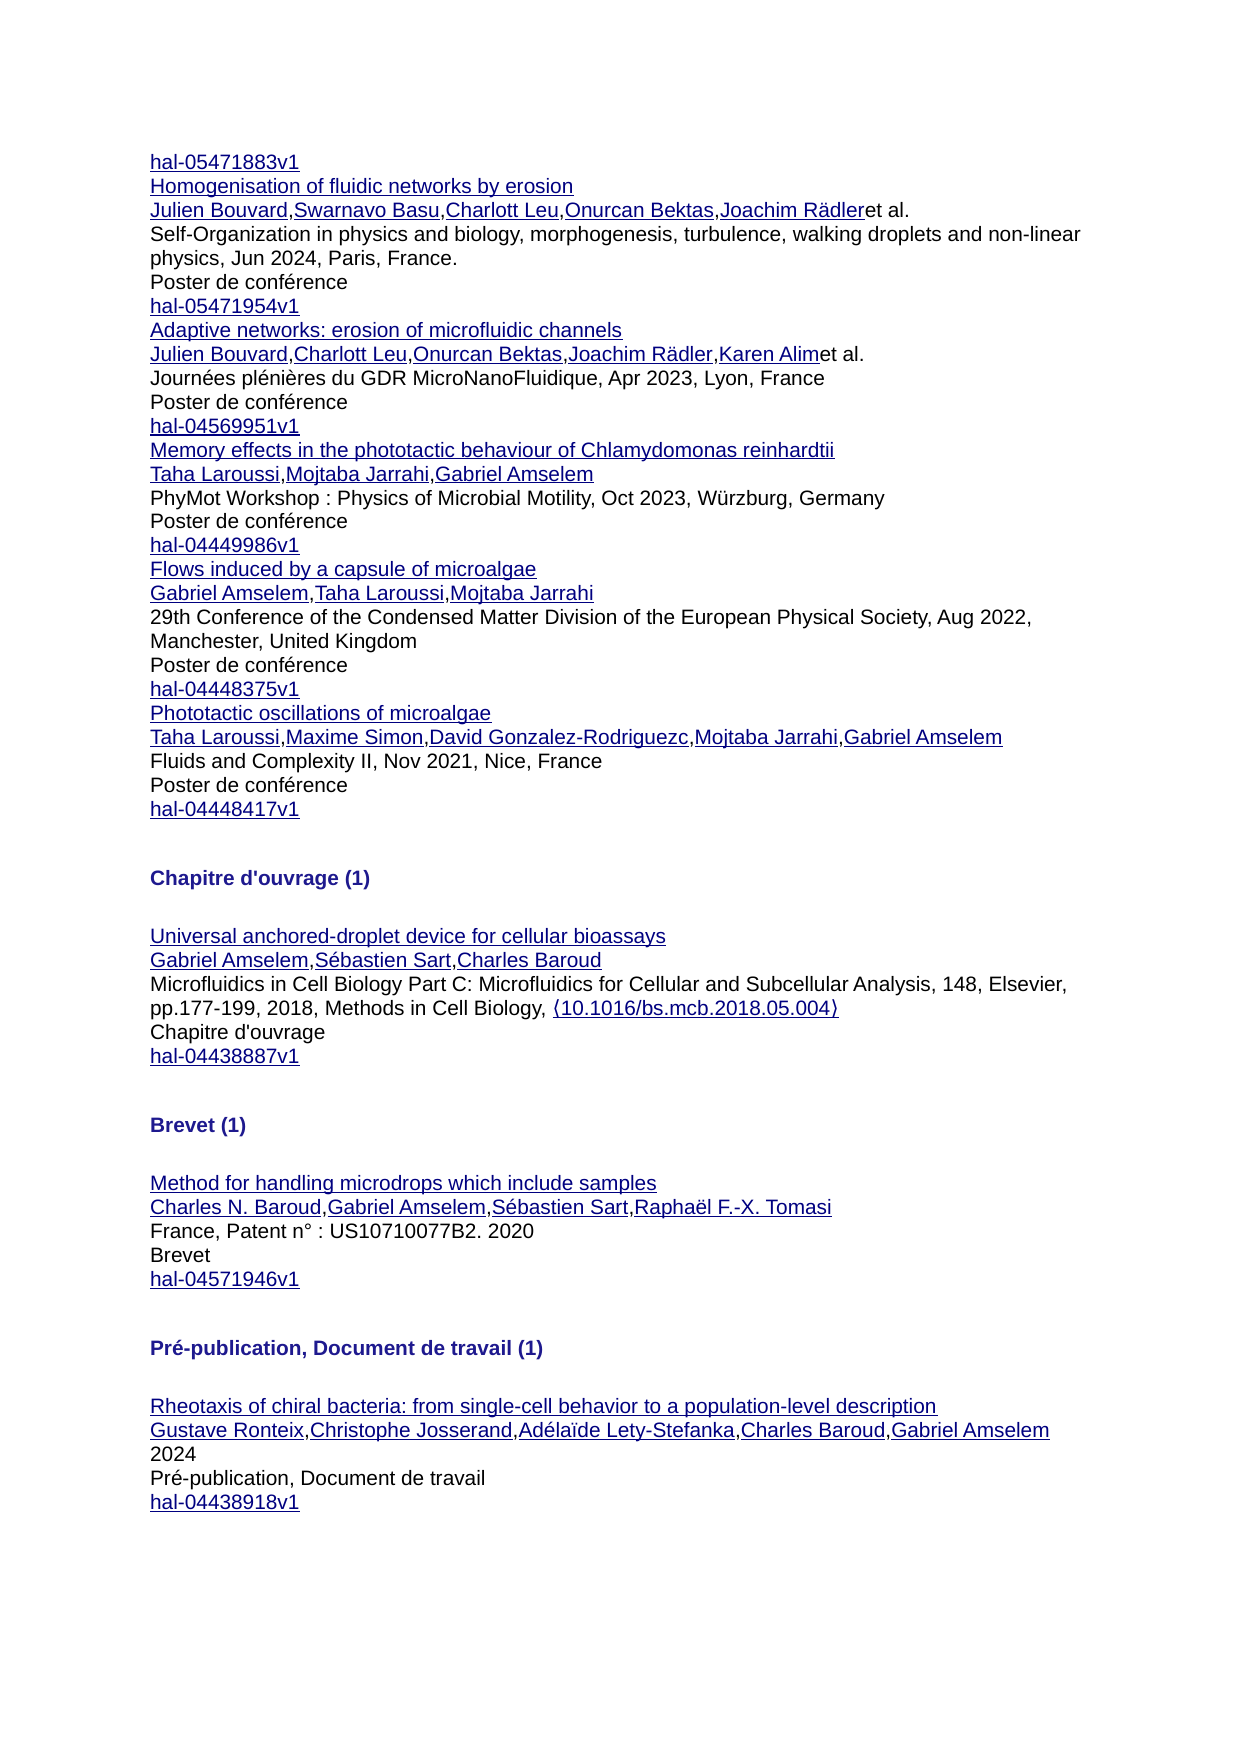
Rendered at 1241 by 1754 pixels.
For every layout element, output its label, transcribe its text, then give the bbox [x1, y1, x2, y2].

table_cell Homogenisation of fluidic networks by erosion Julien Bouvard,Swarnavo Basu,Charlott Leu,Onurcan Bektas,Joachim Rädleret al. Self-Organization in physics and biology, morphogenesis, turbulence, walking droplets and non-linear physics, Jun 2024, Paris, France. Poster de conférence hal-05471954v1 [150, 174, 1090, 318]
table_cell Phototactic oscillations of microalgae Taha Laroussi,Maxime Simon,David Gonzalez-Rodriguezc,Mojtaba Jarrahi,Gabriel Amselem Fluids and Complexity II, Nov 2021, Nice, France Poster de conférence hal-04448417v1 [150, 701, 1090, 821]
table_header Universal anchored-droplet device for cellular bioassays Gabriel Amselem,Sébastien Sart,Charles Baroud Microfluidics in Cell Biology Part C: Microfluidics for Cellular and Subcellular Analysis, 148, Elsevier, pp.177-199, 2018, Methods in Cell Biology, ⟨10.1016/bs.mcb.2018.05.004⟩ Chapitre d'ouvrage hal-04438887v1 [150, 924, 1090, 1068]
table_header Flow homogenisation in adaptive microfluidic networks Julien Bouvard,Swarnavo Basu,Charlott Leu,Onurcan Bektas,Joachim Rädleret al. Fundamental Mechanics for Future Microfluidics, Jun 2025, Manchester, United Kingdom. Poster de conférence hal-05471883v1 [150, 150, 1090, 174]
subtitle Pré-publication, Document de travail (1) [150, 1335, 1090, 1359]
subtitle Brevet (1) [150, 1112, 1090, 1136]
table_cell Adaptive networks: erosion of microfluidic channels Julien Bouvard,Charlott Leu,Onurcan Bektas,Joachim Rädler,Karen Alimet al. Journées plénières du GDR MicroNanoFluidique, Apr 2023, Lyon, France Poster de conférence hal-04569951v1 [150, 318, 1090, 437]
table_cell Flows induced by a capsule of microalgae Gabriel Amselem,Taha Laroussi,Mojtaba Jarrahi 29th Conference of the Condensed Matter Division of the European Physical Society, Aug 2022, Manchester, United Kingdom Poster de conférence hal-04448375v1 [150, 557, 1090, 701]
table_cell Memory effects in the phototactic behaviour of Chlamydomonas reinhardtii Taha Laroussi,Mojtaba Jarrahi,Gabriel Amselem PhyMot Workshop : Physics of Microbial Motility, Oct 2023, Würzburg, Germany Poster de conférence hal-04449986v1 [150, 438, 1090, 557]
table_header Rheotaxis of chiral bacteria: from single-cell behavior to a population-level description Gustave Ronteix,Christophe Josserand,Adélaïde Lety-Stefanka,Charles Baroud,Gabriel Amselem 2024 Pré-publication, Document de travail hal-04438918v1 [150, 1394, 1090, 1513]
table_header Method for handling microdrops which include samples Charles N. Baroud,Gabriel Amselem,Sébastien Sart,Raphaël F.-X. Tomasi France, Patent n° : US10710077B2. 2020 Brevet hal-04571946v1 [150, 1171, 1090, 1291]
subtitle Chapitre d'ouvrage (1) [150, 866, 1090, 889]
